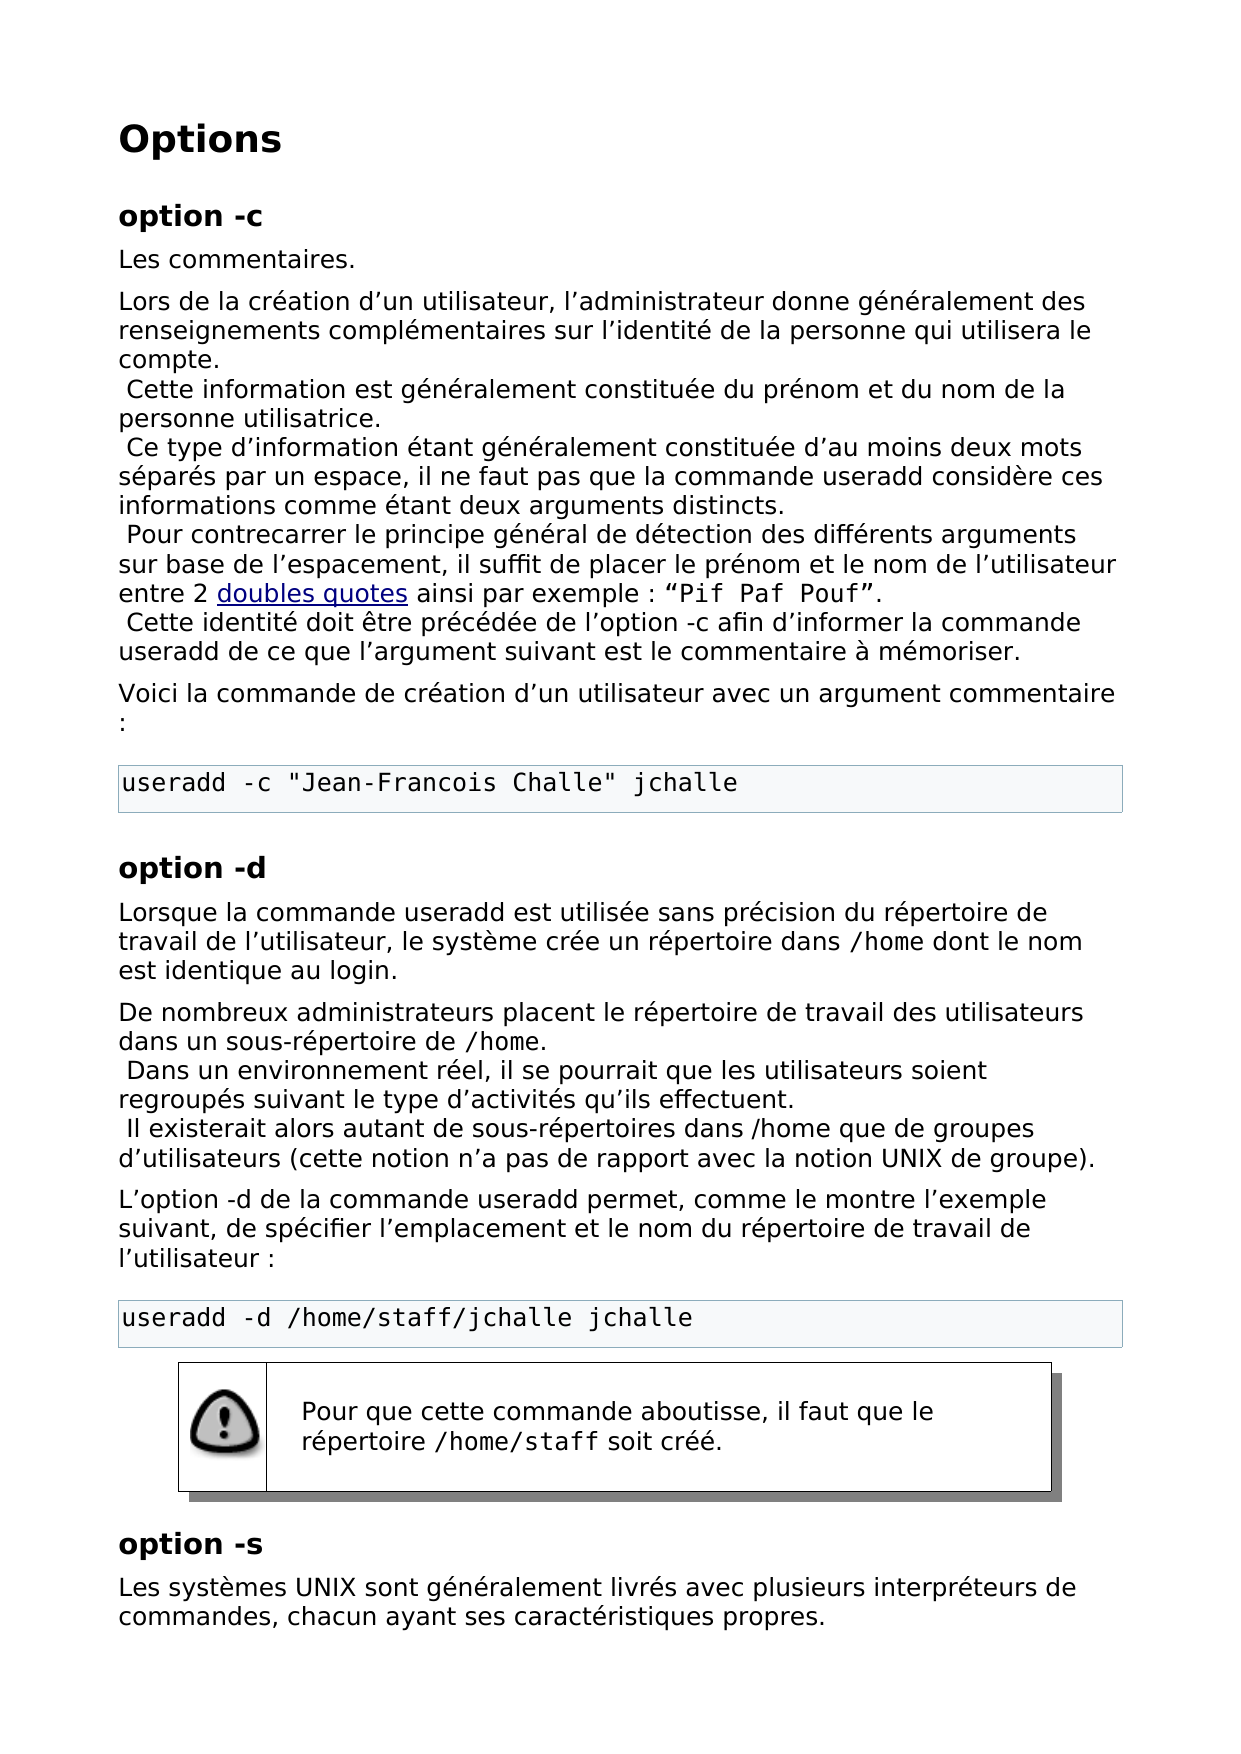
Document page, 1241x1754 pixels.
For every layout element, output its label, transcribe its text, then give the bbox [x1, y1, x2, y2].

text Voici la commande de création d’un utilisateur avec un argument commentaire : [118, 679, 1122, 737]
text Les systèmes UNIX sont généralement livrés avec plusieurs interpréteurs de commandes, chacun ayant ses caractéristiques propres. [118, 1573, 1122, 1632]
text De nombreux administrateurs placent le répertoire de travail des utilisateurs dans un sous-répertoire de /home. Dans un environnement réel, il se pourrait que les utilisateurs soient regroupés suivant le type d’activités qu’ils effectuent. Il existerait alors autant de sous-répertoires dans /home que de groupes d’utilisateurs (cette notion n’a pas de rapport avec la notion UNIX de groupe). [118, 998, 1122, 1173]
table_header useradd -c "Jean-Francois Challe" jchalle [119, 766, 1122, 812]
picture [190, 1385, 266, 1461]
table_header Pour que cette commande aboutisse, il faut que le répertoire /home/staff soit créé. [267, 1363, 1051, 1491]
table_header useradd -d /home/staff/jchalle jchalle [119, 1301, 1122, 1347]
subtitle Options [118, 118, 1122, 162]
text Lorsque la commande useradd est utilisée sans précision du répertoire de travail de l’utilisateur, le système crée un répertoire dans /home dont le nom est identique au login. [118, 898, 1122, 985]
table_header [179, 1363, 266, 1491]
text L’option -d de la commande useradd permet, comme le montre l’exemple suivant, de spécifier l’emplacement et le nom du répertoire de travail de l’utilisateur : [118, 1185, 1122, 1273]
subtitle option -c [118, 199, 1122, 233]
subtitle option -d [118, 851, 1122, 885]
text Les commentaires. [118, 246, 1122, 275]
subtitle option -s [118, 1527, 1122, 1561]
text Lors de la création d’un utilisateur, l’administrateur donne généralement des renseignements complémentaires sur l’identité de la personne qui utilisera le compte. Cette information est généralement constituée du prénom et du nom de la personne utilisatrice. Ce type d’information étant généralement constituée d’au moins deux mots séparés par un espace, il ne faut pas que la commande useradd considère ces informations comme étant deux arguments distincts. Pour contrecarrer le principe général de détection des différents arguments sur base de l’espacement, il suffit de placer le prénom et le nom de l’utilisateur entre 2 doubles quotes ainsi par exemple : “Pif Paf Pouf”. Cette identité doit être précédée de l’option -c afin d’informer la commande useradd de ce que l’argument suivant est le commentaire à mémoriser. [118, 287, 1122, 667]
